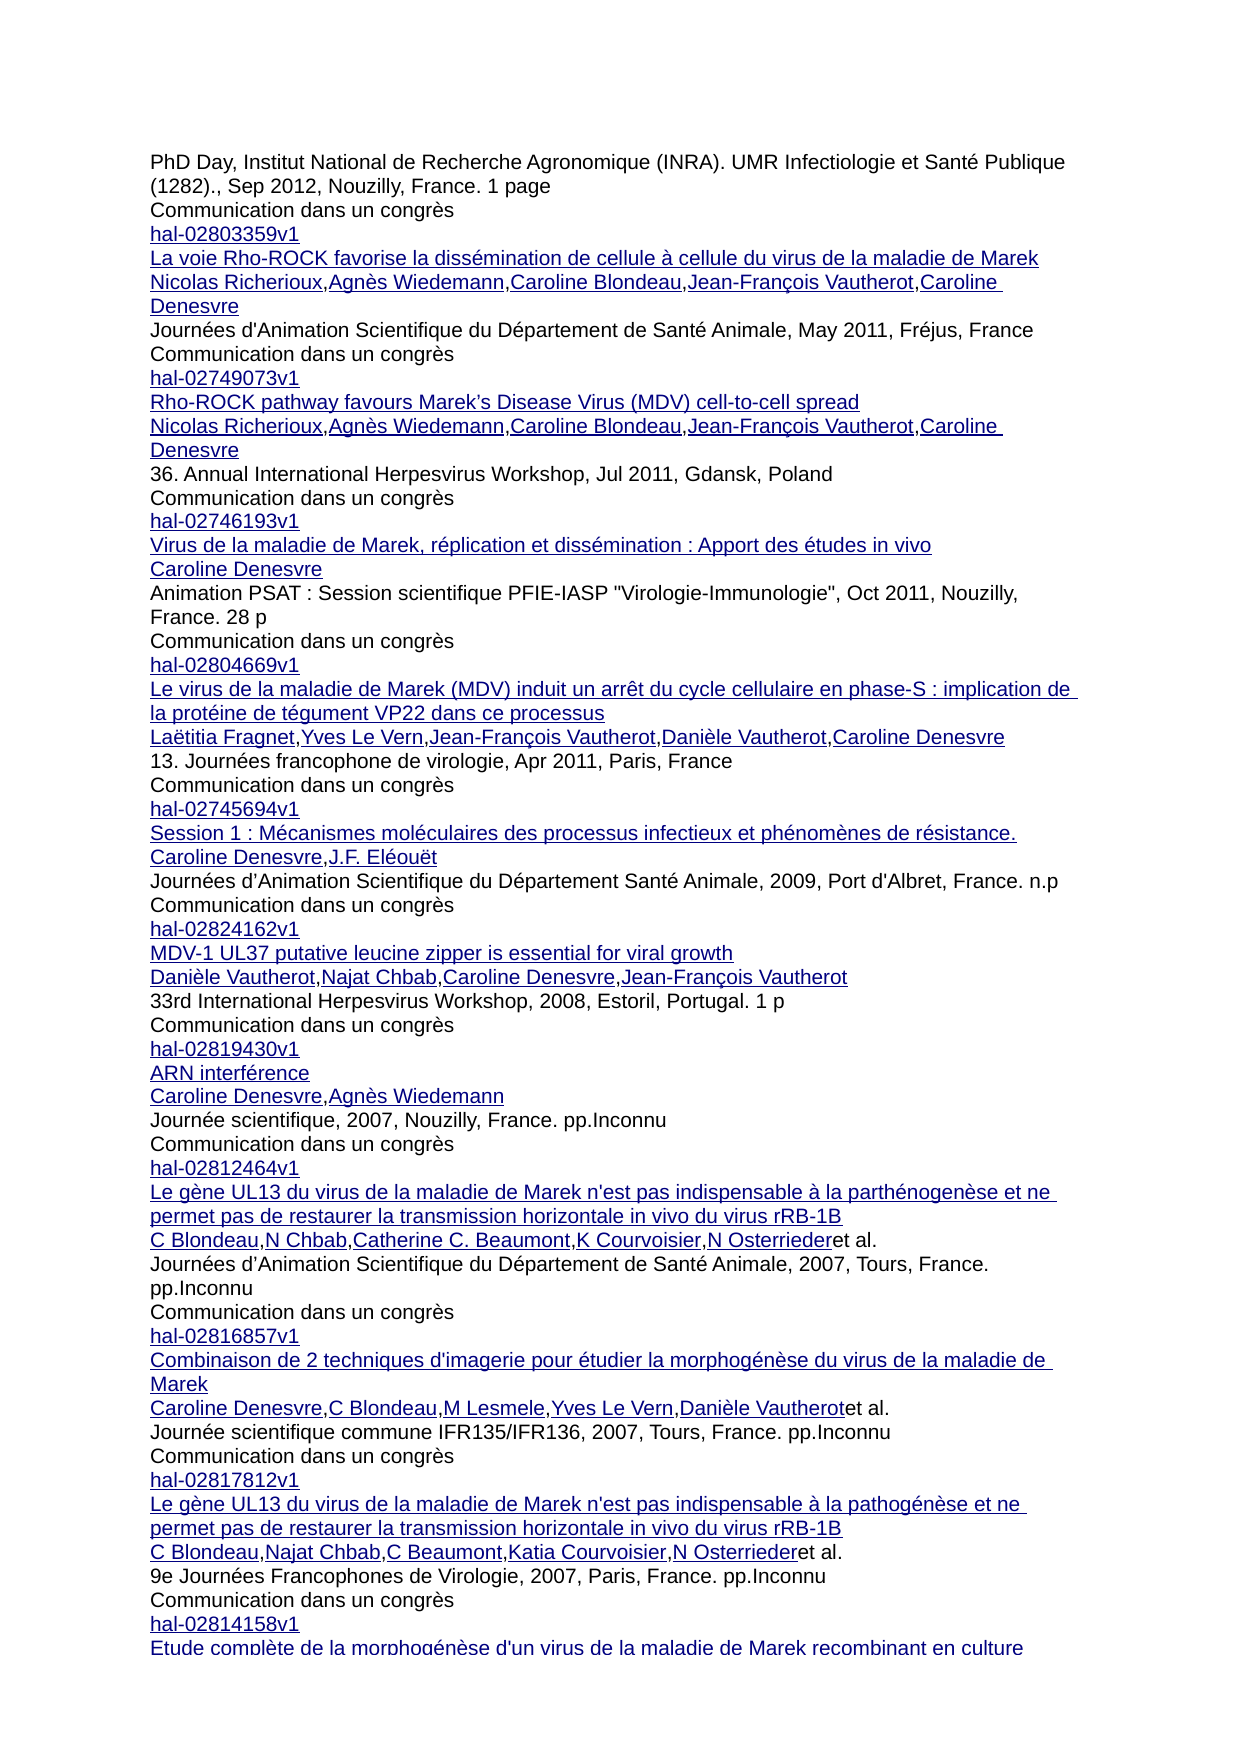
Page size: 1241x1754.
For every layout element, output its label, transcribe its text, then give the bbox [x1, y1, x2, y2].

table_cell Session 1 : Mécanismes moléculaires des processus infectieux et phénomènes de résistance. Caroline Denesvre,J.F. Eléouët Journées d’Animation Scientifique du Département Santé Animale, 2009, Port d'Albret, France. n.p Communication dans un congrès hal-02824162v1 [150, 821, 1090, 941]
table_cell Rho-ROCK pathway favours Marek’s Disease Virus (MDV) cell-to-cell spread Nicolas Richerioux,Agnès Wiedemann,Caroline Blondeau,Jean-François Vautherot,Caroline Denesvre 36. Annual International Herpesvirus Workshop, Jul 2011, Gdansk, Poland Communication dans un congrès hal-02746193v1 [150, 390, 1090, 533]
table_cell Etude complète de la morphogénèse d'un virus de la maladie de Marek recombinant en culture [150, 1635, 1090, 1655]
table_cell ARN interférence Caroline Denesvre,Agnès Wiedemann Journée scientifique, 2007, Nouzilly, France. pp.Inconnu Communication dans un congrès hal-02812464v1 [150, 1060, 1090, 1180]
table_cell Chicken embryonic skin explants: a suitable model to study Marek's disease virus replication in differentiated target cells ex vivo Mathilde Couteaudier,Katia Courvoisier-Guyader,Danielle Dhouailly,Thibaut T. Larcher,Jean-François Vautherotet al. PhD Day, Institut National de Recherche Agronomique (INRA). UMR Infectiologie et Santé Publique (1282)., Sep 2012, Nouzilly, France. 1 page Communication dans un congrès hal-02803359v1 [150, 150, 1090, 246]
table_cell Le gène UL13 du virus de la maladie de Marek n'est pas indispensable à la parthénogenèse et ne permet pas de restaurer la transmission horizontale in vivo du virus rRB-1B C Blondeau,N Chbab,Catherine C. Beaumont,K Courvoisier,N Osterriederet al. Journées d’Animation Scientifique du Département de Santé Animale, 2007, Tours, France. pp.Inconnu Communication dans un congrès hal-02816857v1 [150, 1180, 1090, 1348]
table_cell La voie Rho-ROCK favorise la dissémination de cellule à cellule du virus de la maladie de Marek Nicolas Richerioux,Agnès Wiedemann,Caroline Blondeau,Jean-François Vautherot,Caroline Denesvre Journées d'Animation Scientifique du Département de Santé Animale, May 2011, Fréjus, France Communication dans un congrès hal-02749073v1 [150, 246, 1090, 389]
table_cell MDV-1 UL37 putative leucine zipper is essential for viral growth Danièle Vautherot,Najat Chbab,Caroline Denesvre,Jean-François Vautherot 33rd International Herpesvirus Workshop, 2008, Estoril, Portugal. 1 p Communication dans un congrès hal-02819430v1 [150, 941, 1090, 1060]
table_cell Le gène UL13 du virus de la maladie de Marek n'est pas indispensable à la pathogénèse et ne permet pas de restaurer la transmission horizontale in vivo du virus rRB-1B C Blondeau,Najat Chbab,C Beaumont,Katia Courvoisier,N Osterriederet al. 9e Journées Francophones de Virologie, 2007, Paris, France. pp.Inconnu Communication dans un congrès hal-02814158v1 [150, 1492, 1090, 1635]
table_cell Le virus de la maladie de Marek (MDV) induit un arrêt du cycle cellulaire en phase-S : implication de la protéine de tégument VP22 dans ce processus Laëtitia Fragnet,Yves Le Vern,Jean-François Vautherot,Danièle Vautherot,Caroline Denesvre 13. Journées francophone de virologie, Apr 2011, Paris, France Communication dans un congrès hal-02745694v1 [150, 677, 1090, 821]
table_cell Virus de la maladie de Marek, réplication et dissémination : Apport des études in vivo Caroline Denesvre Animation PSAT : Session scientifique PFIE-IASP "Virologie-Immunologie", Oct 2011, Nouzilly, France. 28 p Communication dans un congrès hal-02804669v1 [150, 533, 1090, 677]
table_cell Combinaison de 2 techniques d'imagerie pour étudier la morphogénèse du virus de la maladie de Marek Caroline Denesvre,C Blondeau,M Lesmele,Yves Le Vern,Danièle Vautherotet al. Journée scientifique commune IFR135/IFR136, 2007, Tours, France. pp.Inconnu Communication dans un congrès hal-02817812v1 [150, 1348, 1090, 1492]
